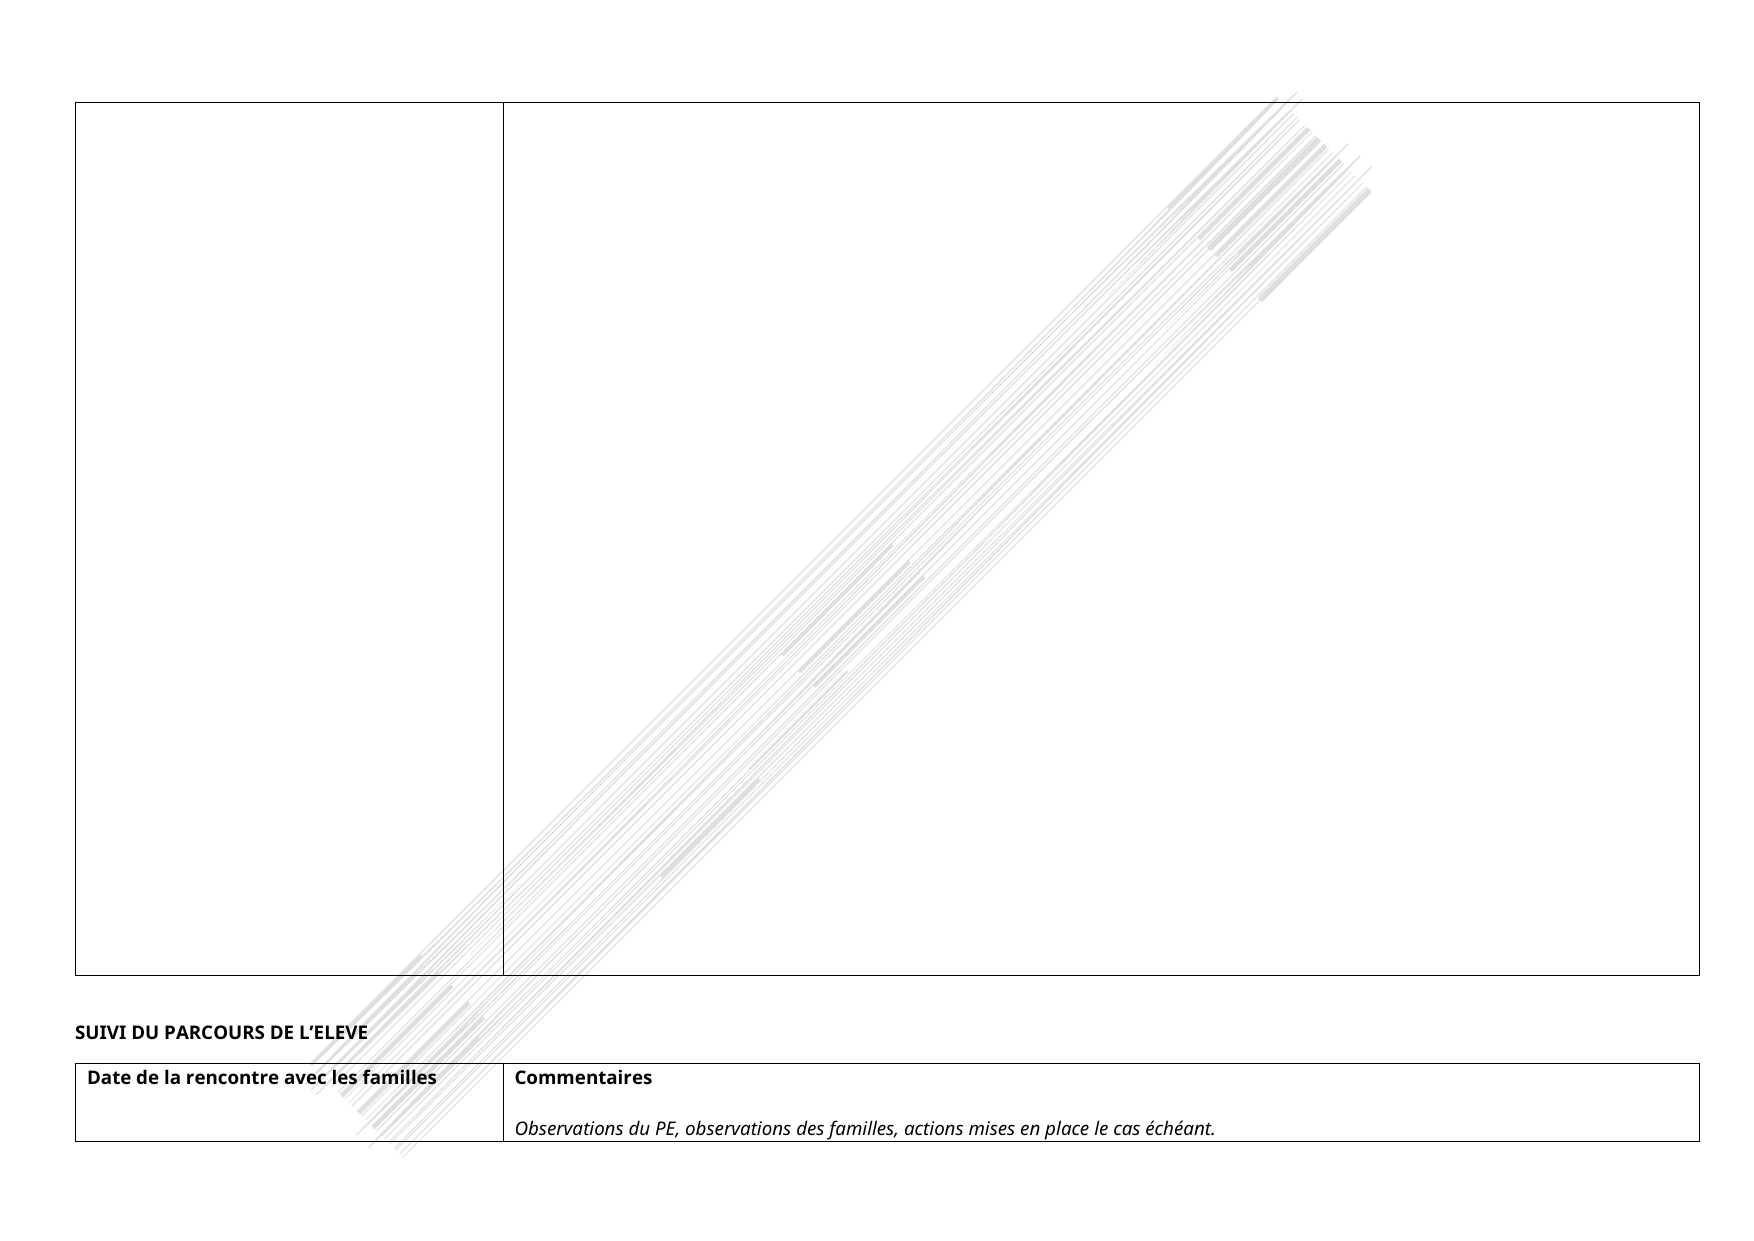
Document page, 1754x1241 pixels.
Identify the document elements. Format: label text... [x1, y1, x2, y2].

table_cell [516, 575, 913, 975]
table_cell [504, 233, 1168, 898]
text SUIVI DU PARCOURS DE L’ELEVE [75, 1020, 352, 1045]
table_header Date de la rencontre avec les familles [76, 1064, 432, 1141]
table_cell [504, 103, 1269, 868]
table_cell [504, 228, 1161, 886]
table_header Commentaires Observations du PE, observations des familles, actions mises en place le cas échéant. [504, 1064, 1699, 1141]
table_cell [540, 278, 1238, 975]
table_cell [504, 256, 1217, 971]
text SUIVI DU PARCOURS DE L’ELEVE [376, 1020, 408, 1045]
table_cell [525, 271, 1232, 975]
table_cell [1035, 103, 1283, 348]
table_header Date de la rencontre avec les familles [378, 1064, 464, 1141]
text SUIVI DU PARCOURS DE L’ELEVE [517, 1020, 1595, 1045]
table_cell [1046, 103, 1296, 349]
text SUIVI DU PARCOURS DE L’ELEVE [415, 1020, 446, 1045]
table_cell [485, 957, 503, 975]
table_cell [446, 918, 503, 975]
table_cell [496, 968, 503, 975]
table_header Date de la rencontre avec les familles [421, 1064, 503, 1141]
table_cell [504, 103, 1699, 975]
table_cell [462, 934, 503, 975]
table_cell [787, 259, 1237, 709]
table_header Date de la rencontre avec les familles [395, 1064, 476, 1141]
table_cell [76, 103, 503, 975]
